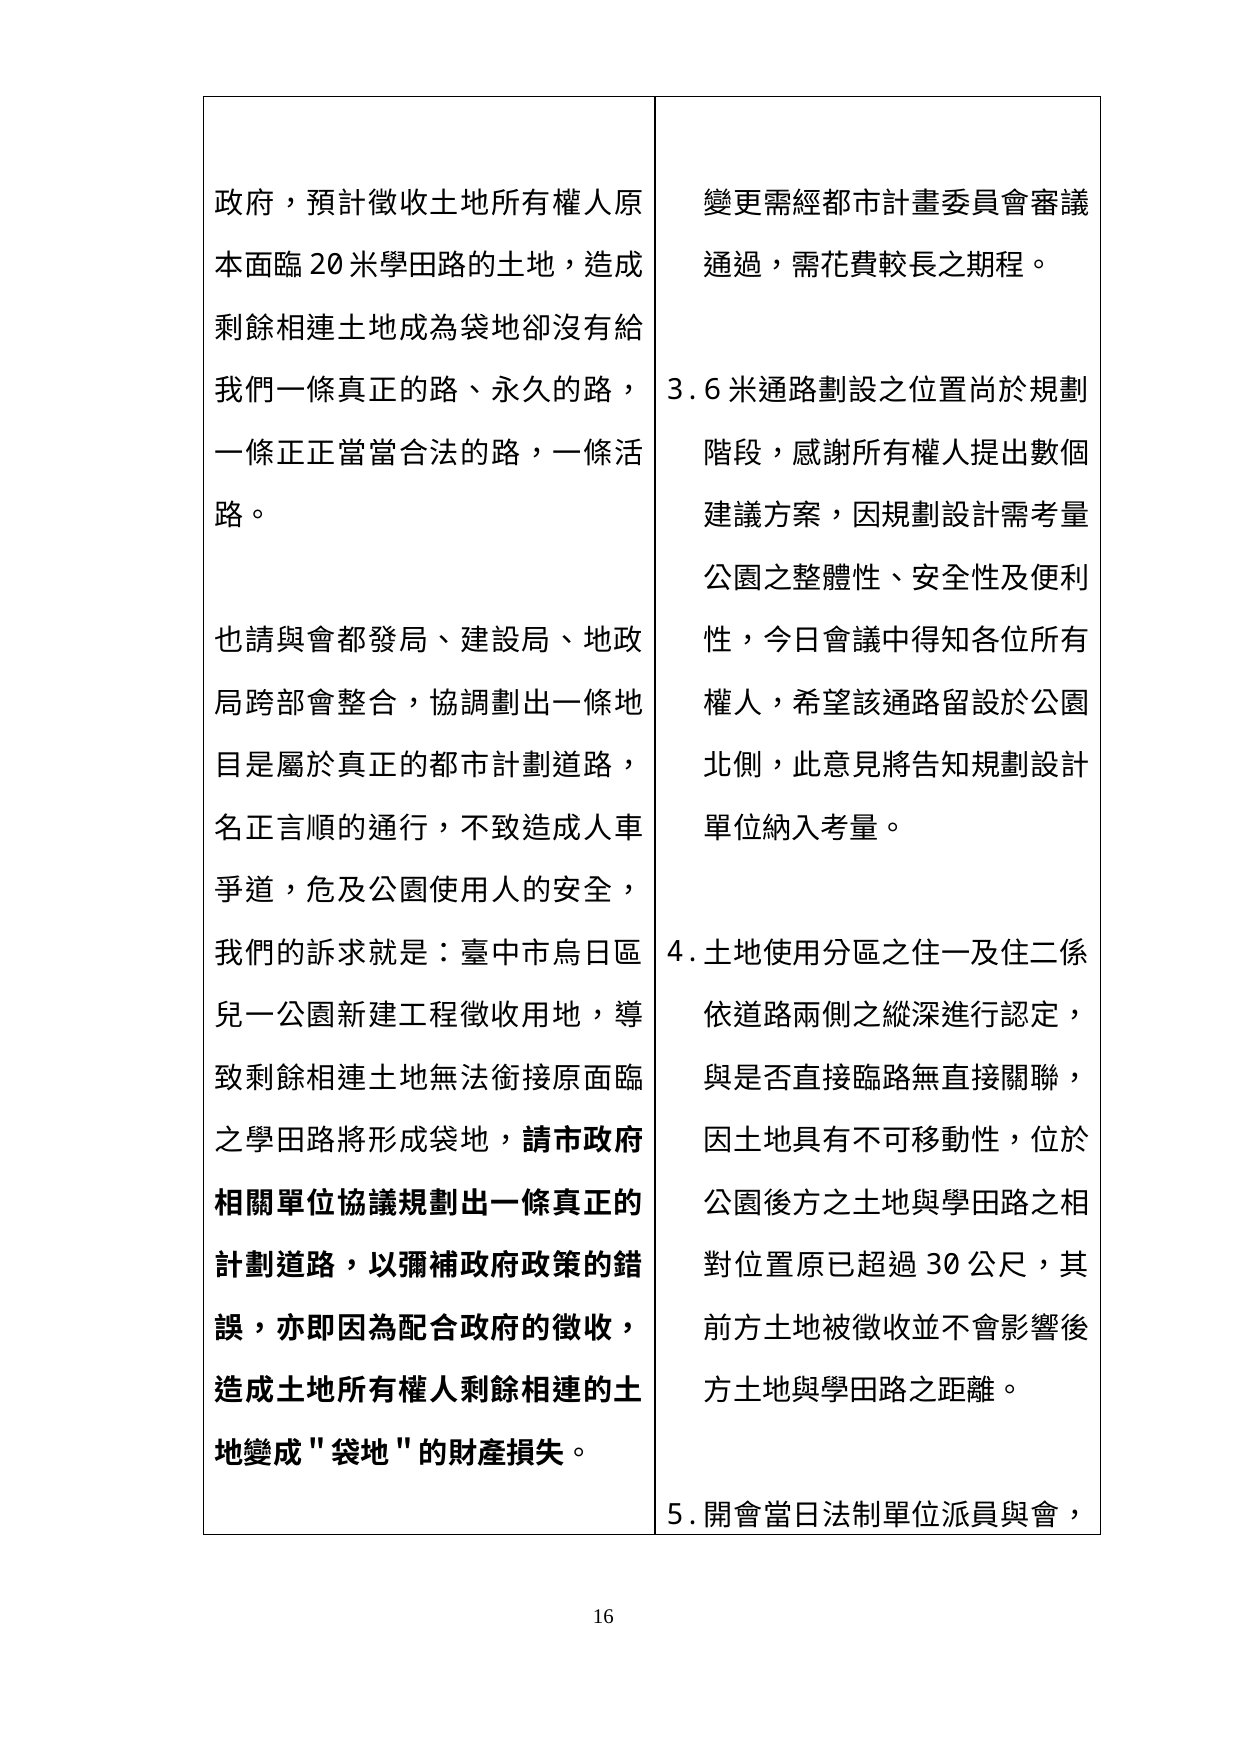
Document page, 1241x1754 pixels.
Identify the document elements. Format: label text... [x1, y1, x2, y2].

table_cell 政府，預計徵收土地所有權人原本面臨20米學田路的土地，造成剩餘相連土地成為袋地卻沒有給我們一條真正的路、永久的路，一條正正當當合法的路，一條活路。 也請與會都發局、建設局、地政局跨部會整合，協調劃出一條地目是屬於真正的都市計劃道路，名正言順的通行，不致造成人車爭道，危及公園使用人的安全，我們的訴求就是：臺中市烏日區兒一公園新建工程徵收用地，導致剩餘相連土地無法銜接原面臨之學田路將形成袋地，請市政府相關單位協議規劃出一條真正的計劃道路，以彌補政府政策的錯誤，亦即因為配合政府的徵收，造成土地所有權人剩餘相連的土地變成＂袋地＂的財產損失。 [204, 97, 654, 1534]
table_cell 變更需經都市計畫委員會審議通過，需花費較長之期程。 6米通路劃設之位置尚於規劃階段，感謝所有權人提出數個建議方案，因規劃設計需考量公園之整體性、安全性及便利性，今日會議中得知各位所有權人，希望該通路留設於公園北側，此意見將告知規劃設計單位納入考量。 土地使用分區之住一及住二係依道路兩側之縱深進行認定，與是否直接臨路無直接關聯，因土地具有不可移動性，位於公園後方之土地與學田路之相對位置原已超過30公尺，其前方土地被徵收並不會影響後方土地與學田路之距離。 開會當日法制單位派員與會， [656, 97, 1100, 1534]
